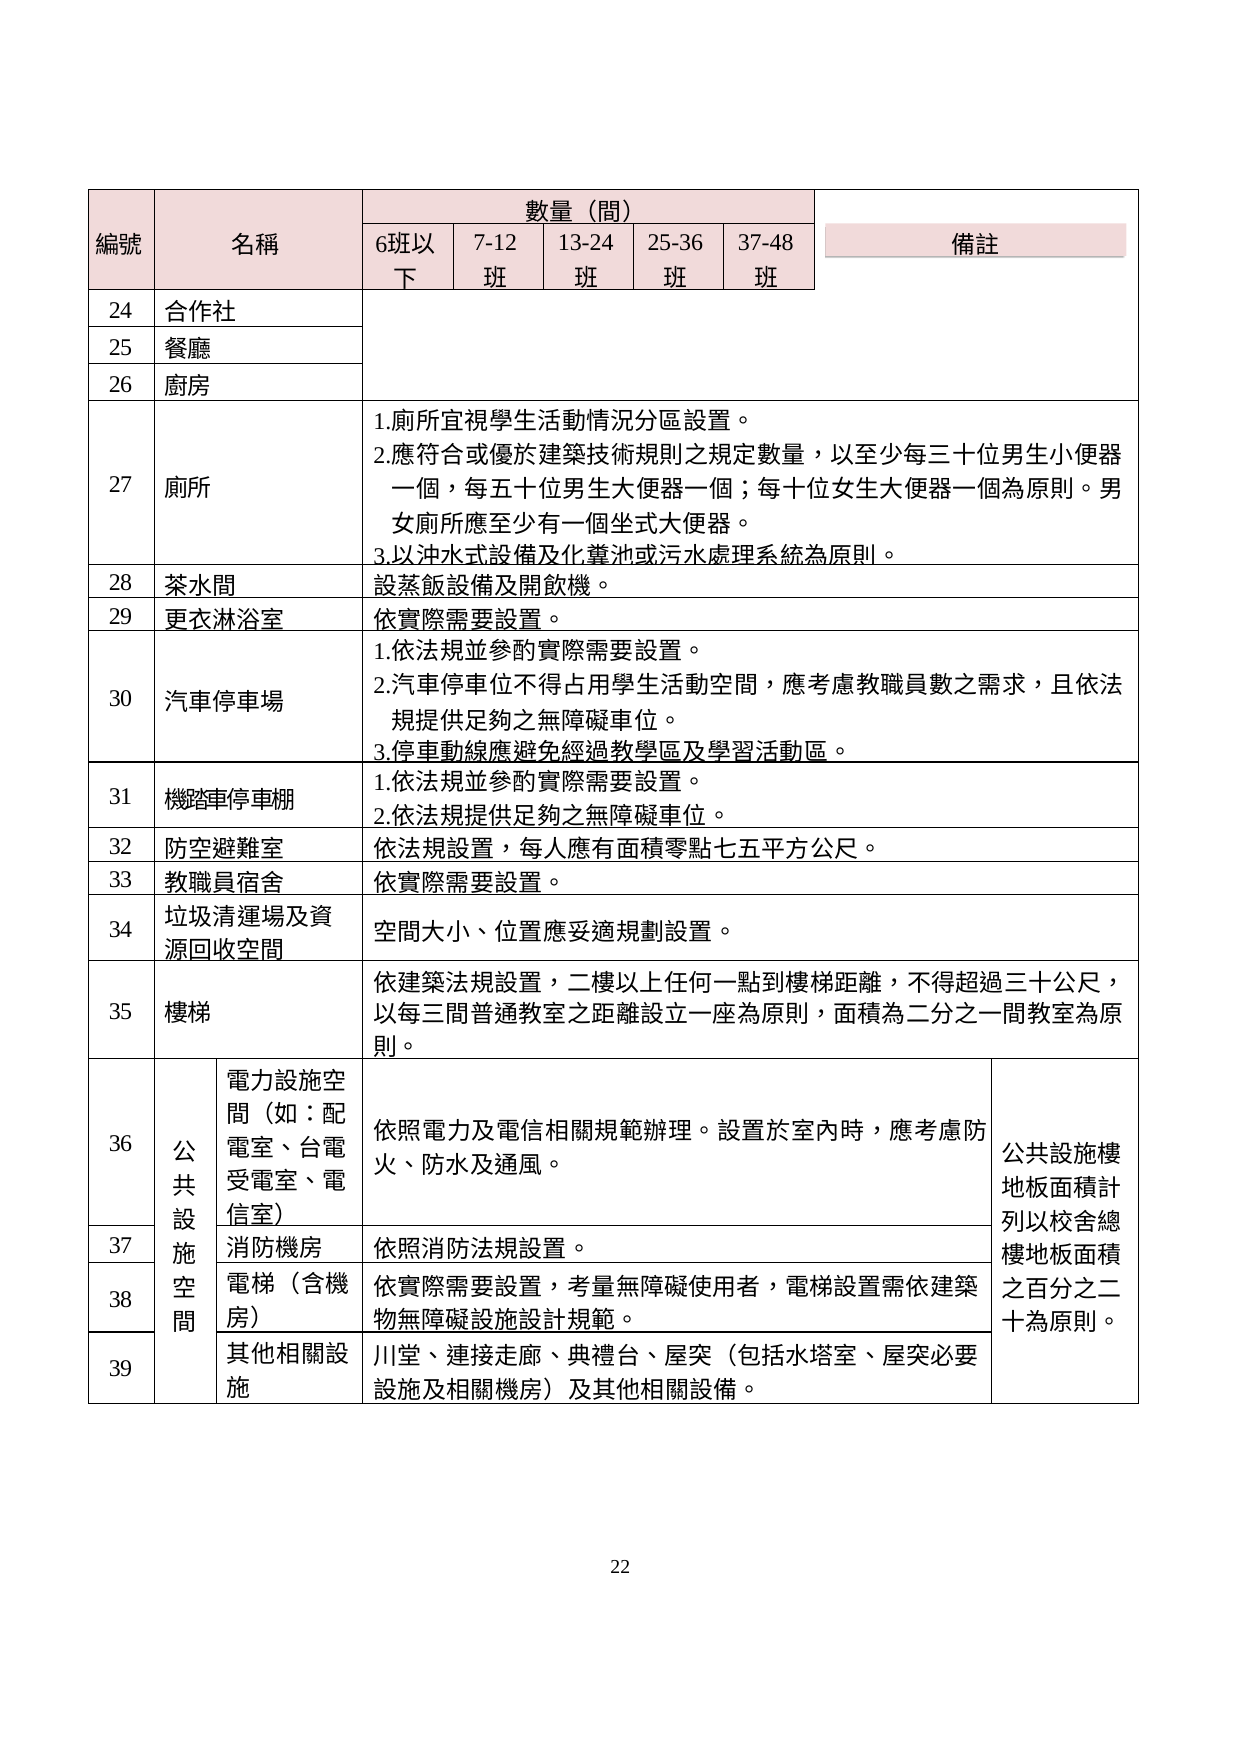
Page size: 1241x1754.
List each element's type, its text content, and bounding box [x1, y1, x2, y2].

table_cell 25 [89, 327, 154, 363]
table_cell 33 [89, 862, 154, 894]
table_cell 廚房 [155, 364, 362, 400]
table_cell 川堂、連接走廊、典禮台、屋突（包括水塔室、屋突必要 設施及相關機房）及其他相關設備。 [363, 1333, 991, 1403]
table_cell 6班以 下 [363, 224, 453, 289]
table_header 編號 [89, 190, 154, 289]
table_cell 依實際需要設置。 [363, 862, 1138, 894]
table_cell 1.依法規並參酌實際需要設置。 2.汽車停車位不得占用學生活動空間，應考慮教職員數之需求，且依法 規提供足夠之無障礙車位。 3.停車動線應避免經過教學區及學習活動區。 [363, 631, 1138, 761]
table_cell 27 [89, 401, 154, 563]
table_cell 汽車停車場 [155, 631, 362, 761]
table_cell 防空避難室 [155, 828, 362, 861]
table_cell 34 [89, 895, 154, 960]
table_cell 31 [89, 763, 154, 827]
table_cell 垃圾清運場及資 源回收空間 [155, 895, 362, 960]
table_cell 樓梯 [155, 961, 362, 1058]
table_cell 1.廁所宜視學生活動情況分區設置。 2.應符合或優於建築技術規則之規定數量，以至少每三十位男生小便器一個，每五十位男生大便器一個；每十位女生大便器一個為原則。男女廁所應至少有一個坐式大便器。 3.以沖水式設備及化糞池或污水處理系統為原則。 [363, 401, 1138, 563]
table_cell 13-24 班 [544, 224, 633, 289]
table_cell 消防機房 [217, 1226, 362, 1262]
table_cell 39 [89, 1333, 154, 1403]
table_cell 28 [89, 565, 154, 597]
table_cell 依法規設置，每人應有面積零點七五平方公尺。 [363, 828, 1138, 861]
table_cell 更衣淋浴室 [155, 598, 362, 630]
table_header 名稱 [155, 190, 362, 289]
text 22 [610, 1555, 1240, 1578]
table_cell 機踏車停車棚 [155, 763, 362, 827]
table_cell 1.依法規並參酌實際需要設置。 2.依法規提供足夠之無障礙車位。 [363, 763, 1138, 827]
table_cell 依照電力及電信相關規範辦理。設置於室內時，應考慮防 火、防水及通風。 [363, 1059, 991, 1225]
table_cell 依照消防法規設置。 [363, 1226, 991, 1262]
table_cell 公共設施樓地板面積計列以校舍總樓地板面積之百分之二十為原則。 [992, 1059, 1138, 1403]
table_cell 公共設施空間 [155, 1059, 216, 1403]
table_cell 設蒸飯設備及開飲機。 [363, 565, 1138, 597]
table_cell 電力設施空間（如：配電室、台電受電室、電信室） [217, 1059, 362, 1225]
table_cell 依建築法規設置，二樓以上任何一點到樓梯距離，不得超過三十公尺，以每三間普通教室之距離設立一座為原則，面積為二分之一間教室為原則。 [363, 961, 1138, 1058]
table_header 備註 [814, 190, 1138, 400]
table_cell 38 [89, 1263, 154, 1331]
table_cell 24 [89, 290, 154, 326]
table_cell 29 [89, 598, 154, 630]
table_cell 30 [89, 631, 154, 761]
table_header 數量（間） [363, 190, 814, 223]
table_cell 7-12 班 [454, 224, 543, 289]
table_cell 25-36 班 [634, 224, 723, 289]
table_cell 電梯（含機 房） [217, 1263, 362, 1331]
table_cell 26 [89, 364, 154, 400]
table_cell 37 [89, 1226, 154, 1262]
table_cell 35 [89, 961, 154, 1058]
table_cell 廁所 [155, 401, 362, 563]
table_cell 教職員宿舍 [155, 862, 362, 894]
table_cell 36 [89, 1059, 154, 1225]
table_cell 空間大小、位置應妥適規劃設置。 [363, 895, 1138, 960]
table_cell 依實際需要設置，考量無障礙使用者，電梯設置需依建築 物無障礙設施設計規範。 [363, 1263, 991, 1331]
table_cell 37-48 班 [724, 224, 814, 289]
table_cell 依實際需要設置。 [363, 598, 1138, 630]
table_cell 茶水間 [155, 565, 362, 597]
table_cell 餐廳 [155, 327, 362, 363]
table_cell 其他相關設 施 [217, 1333, 362, 1403]
table_cell 32 [89, 828, 154, 861]
table_cell [363, 290, 814, 400]
table_cell 合作社 [155, 290, 362, 326]
